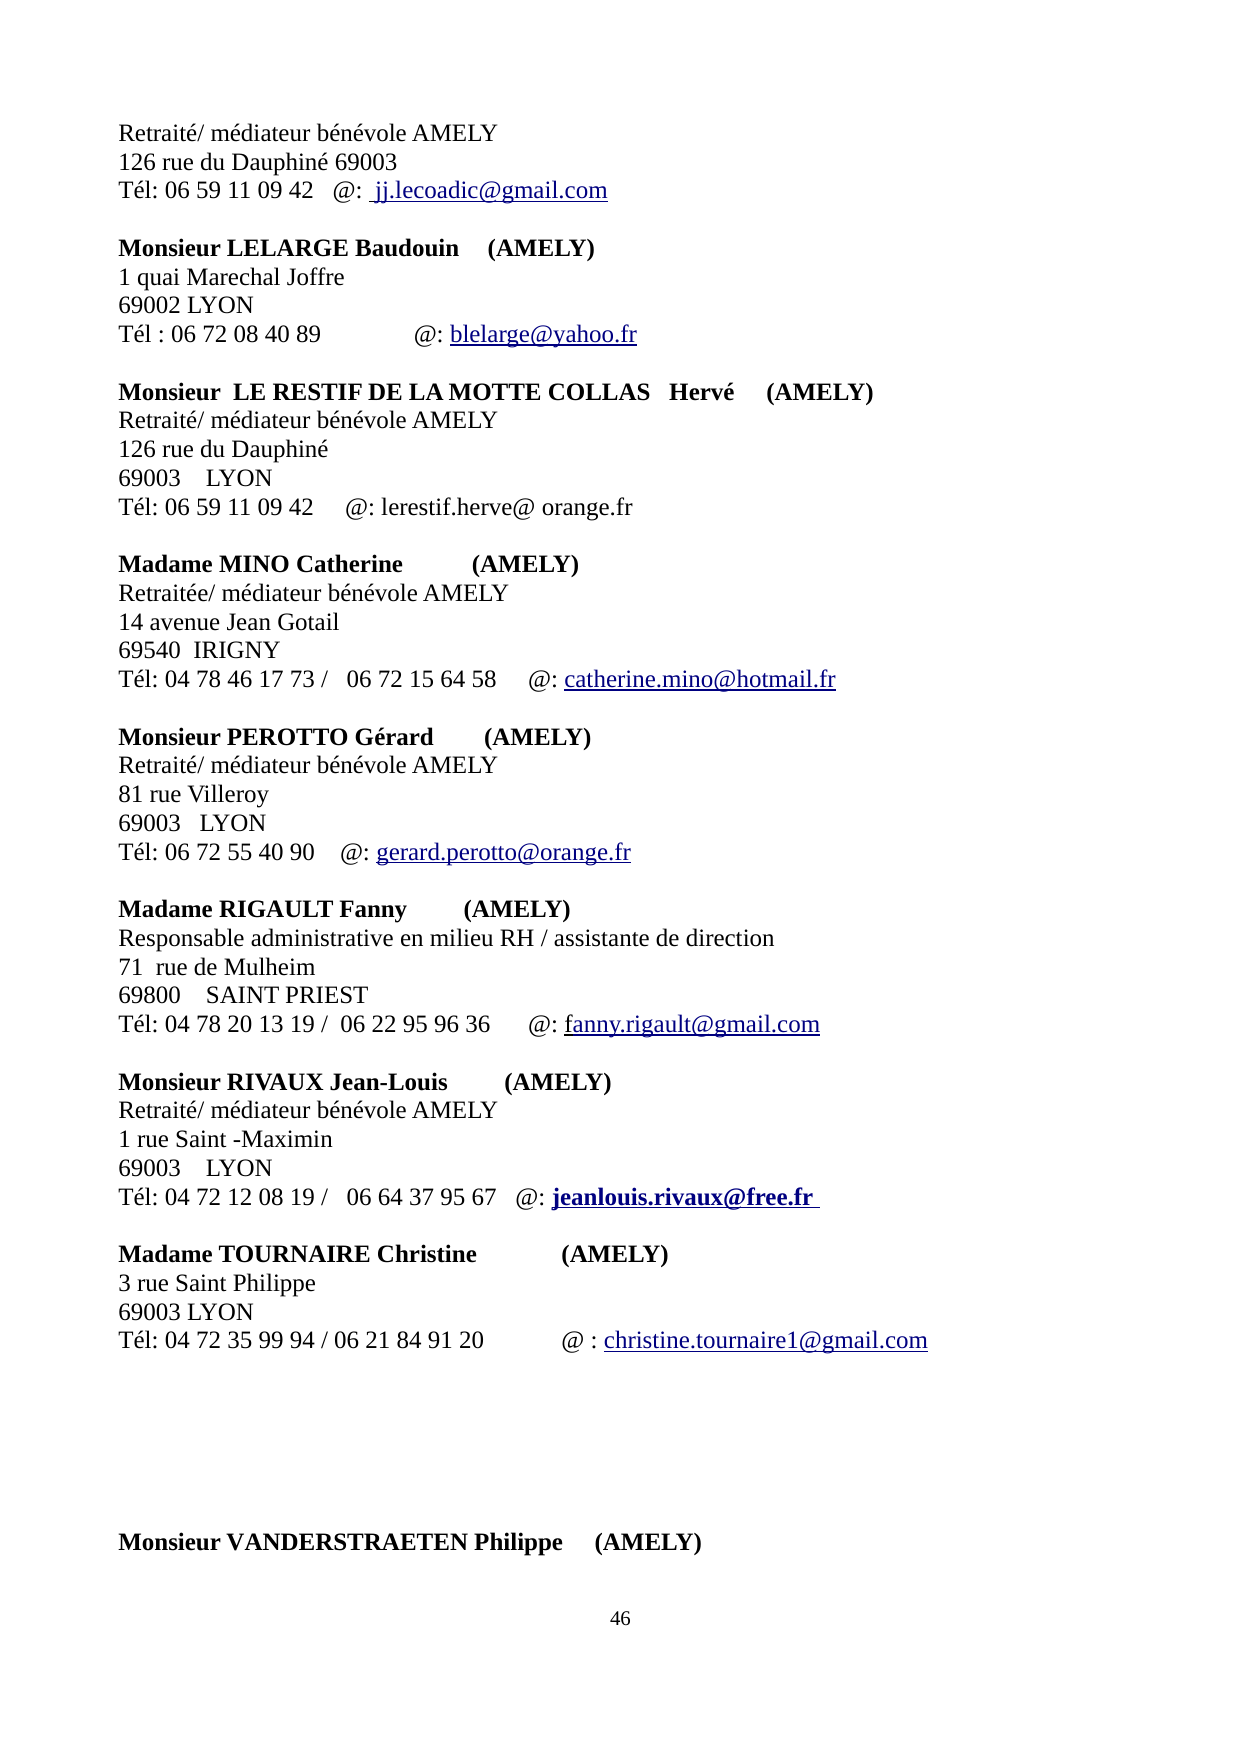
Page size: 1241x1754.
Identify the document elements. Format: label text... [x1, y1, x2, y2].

text Tél: 06 59 11 09 42 @: lerestif.herve@ orange.fr [118, 492, 1122, 521]
text Tél: 04 72 12 08 19 / 06 64 37 95 67 @: jeanlouis.rivaux@free.fr [118, 1182, 1122, 1211]
text 3 rue Saint Philippe [118, 1268, 1122, 1297]
text 71 rue de Mulheim [118, 952, 1122, 981]
text 1 quai Marechal Joffre [118, 262, 1122, 291]
text 69540 IRIGNY [118, 636, 1122, 664]
text Monsieur LELARGE Baudouin (AMELY) [118, 233, 1122, 262]
text Retraité/ médiateur bénévole AMELY [118, 751, 1122, 779]
text 81 rue Villeroy [118, 779, 1122, 808]
text Madame MINO Catherine (AMELY) [118, 549, 1122, 578]
text 126 rue du Dauphiné [118, 434, 1122, 463]
text Retraitée/ médiateur bénévole AMELY [118, 578, 1122, 607]
text 69800 SAINT PRIEST [118, 981, 1122, 1009]
text Monsieur LE RESTIF DE LA MOTTE COLLAS Hervé (AMELY) [118, 377, 1122, 406]
text 69003 LYON [118, 1297, 1122, 1326]
text Retraité/ médiateur bénévole AMELY [118, 118, 1122, 147]
text Retraité/ médiateur bénévole AMELY [118, 1096, 1122, 1124]
text Retraité/ médiateur bénévole AMELY [118, 406, 1122, 434]
text 69002 LYON [118, 291, 1122, 319]
text Monsieur RIVAUX Jean-Louis (AMELY) [118, 1067, 1122, 1096]
text 14 avenue Jean Gotail [118, 607, 1122, 636]
text Tél: 04 72 35 99 94 / 06 21 84 91 20 @ : christine.tournaire1@gmail.com [118, 1326, 1122, 1354]
text Tél: 06 72 55 40 90 @: gerard.perotto@orange.fr [118, 837, 1122, 866]
text 1 rue Saint -Maximin [118, 1124, 1122, 1153]
text Tél: 06 59 11 09 42 @: jj.lecoadic@gmail.com [118, 176, 1122, 204]
text 69003 LYON [118, 463, 1122, 492]
text Responsable administrative en milieu RH / assistante de direction [118, 923, 1122, 952]
text Tél: 04 78 46 17 73 / 06 72 15 64 58 @: catherine.mino@hotmail.fr [118, 664, 1122, 693]
text Monsieur PEROTTO Gérard (AMELY) [118, 722, 1122, 751]
text 69003 LYON [118, 1153, 1122, 1182]
text 69003 LYON [118, 808, 1122, 837]
text Madame RIGAULT Fanny (AMELY) [118, 894, 1122, 923]
text Monsieur VANDERSTRAETEN Philippe (AMELY) [118, 1527, 1122, 1556]
text 126 rue du Dauphiné 69003 [118, 147, 1122, 176]
text Madame TOURNAIRE Christine (AMELY) [118, 1239, 1122, 1268]
text Tél: 04 78 20 13 19 / 06 22 95 96 36 @: fanny.rigault@gmail.com [118, 1009, 1122, 1038]
text Tél : 06 72 08 40 89 @: blelarge@yahoo.fr [118, 319, 1122, 348]
